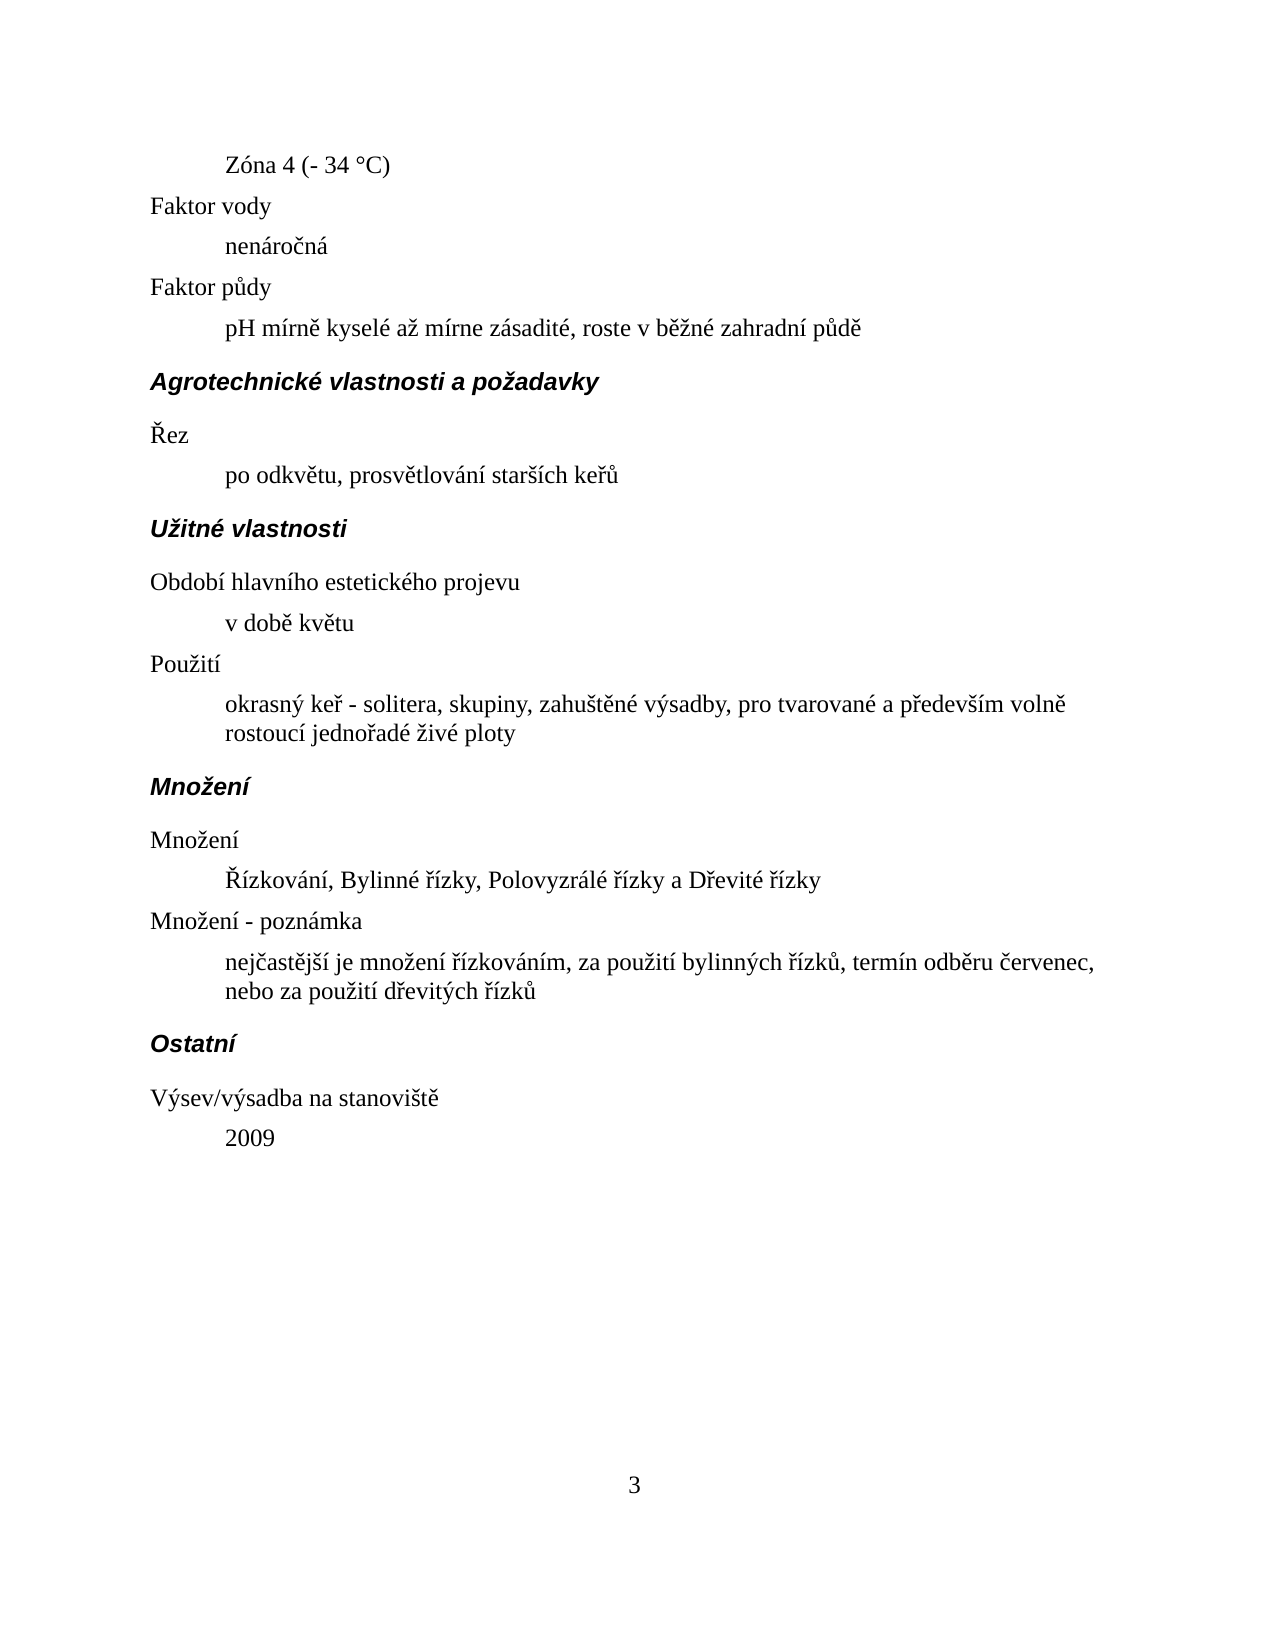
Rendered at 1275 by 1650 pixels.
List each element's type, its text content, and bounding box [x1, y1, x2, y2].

text Množení [150, 825, 1125, 854]
text pH mírně kyselé až mírne zásadité, roste v běžné zahradní půdě [225, 313, 1125, 342]
subtitle Užitné vlastnosti [150, 514, 1125, 543]
text okrasný keř - solitera, skupiny, zahuštěné výsadby, pro tvarované a především volně rostoucí jednořadé živé ploty [225, 689, 1125, 747]
text Faktor půdy [150, 272, 1125, 301]
text Zóna 4 (- 34 °C) [225, 150, 1125, 179]
text nenáročná [225, 231, 1125, 260]
text Faktor vody [150, 191, 1125, 219]
text Použití [150, 649, 1125, 677]
text po odkvětu, prosvětlování starších keřů [225, 460, 1125, 489]
text Množení - poznámka [150, 906, 1125, 935]
text Řez [150, 420, 1125, 448]
text Období hlavního estetického projevu [150, 567, 1125, 596]
subtitle Ostatní [150, 1029, 1125, 1058]
text nejčastější je množení řízkováním, za použití bylinných řízků, termín odběru červenec, nebo za použití dřevitých řízků [225, 947, 1125, 1004]
text Řízkování, Bylinné řízky, Polovyzrálé řízky a Dřevité řízky [225, 866, 1125, 894]
text v době květu [225, 608, 1125, 637]
subtitle Agrotechnické vlastnosti a požadavky [150, 367, 1125, 395]
text Výsev/výsadba na stanoviště [150, 1083, 1125, 1111]
subtitle Množení [150, 772, 1125, 800]
text 2009 [225, 1123, 1125, 1152]
